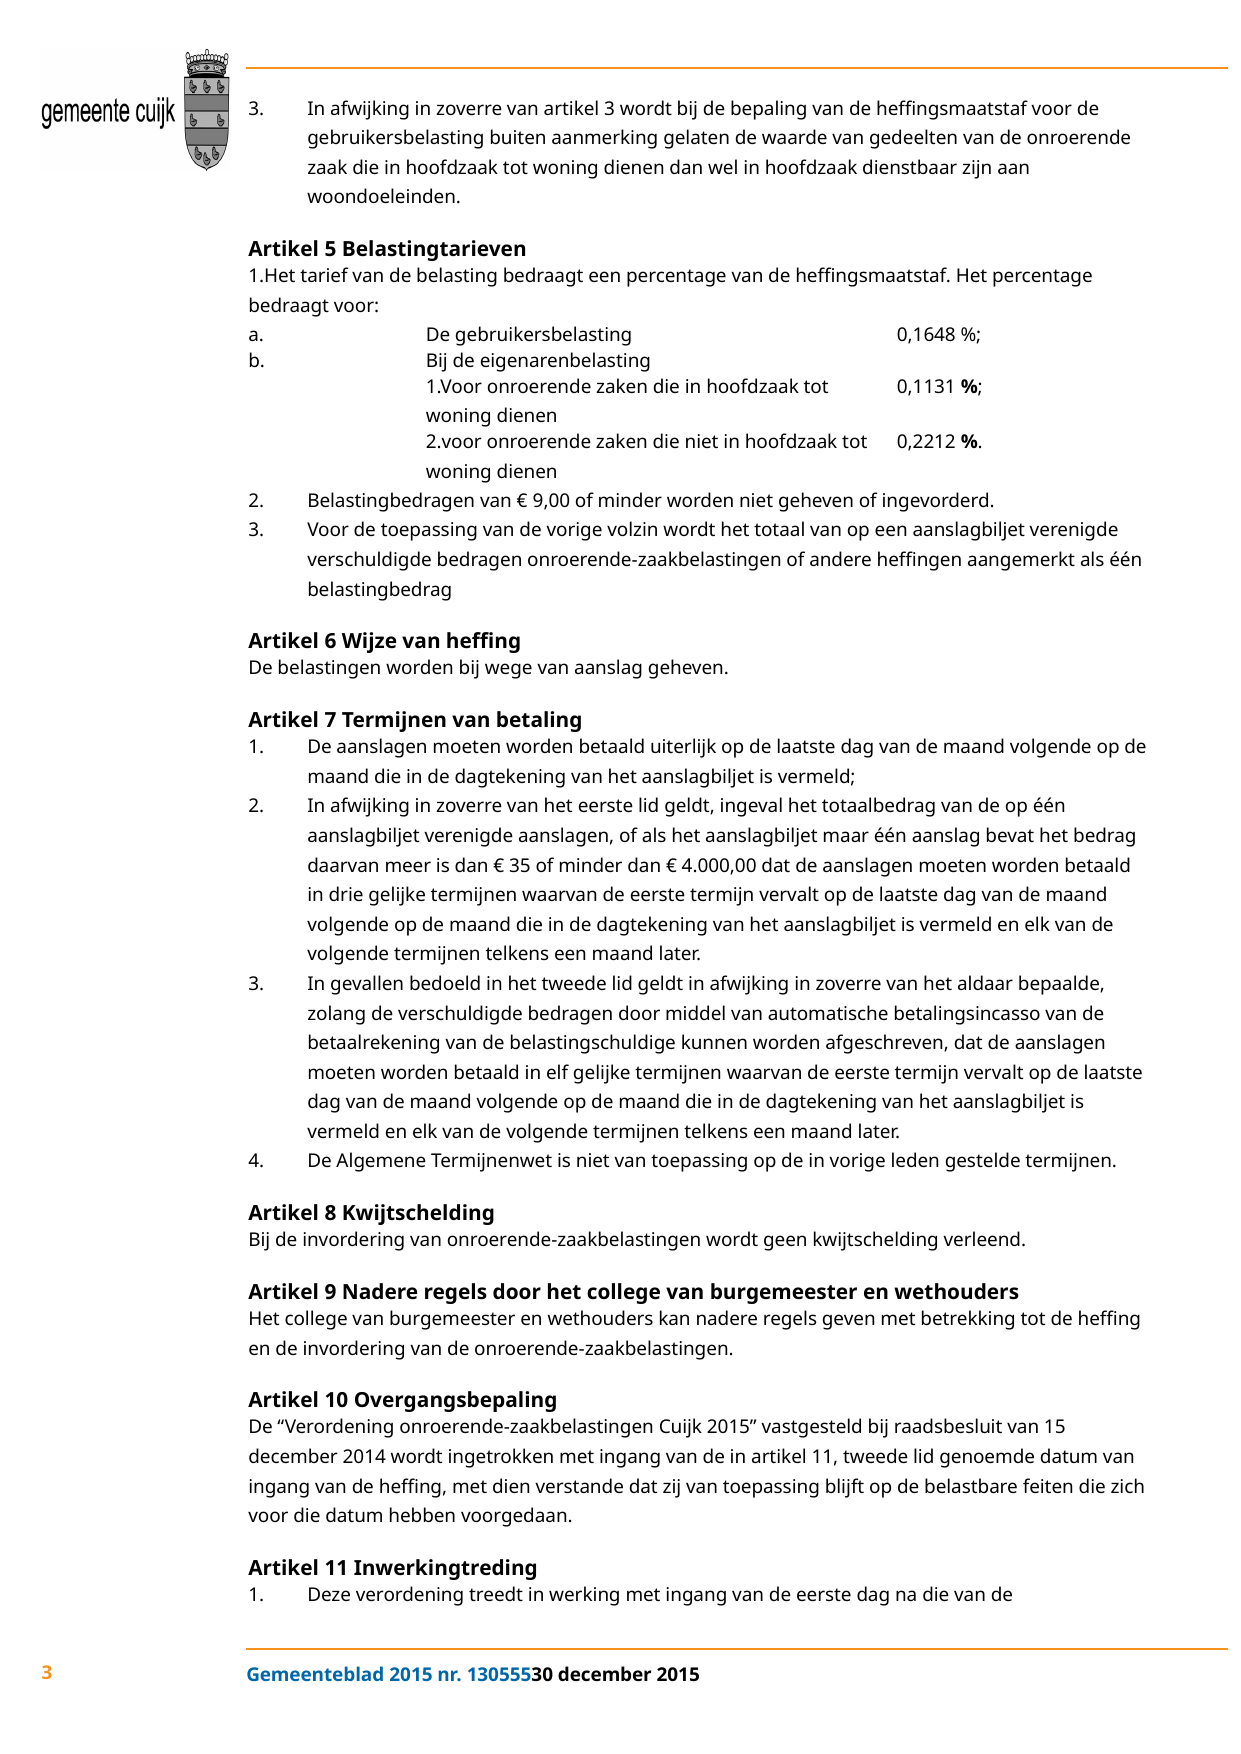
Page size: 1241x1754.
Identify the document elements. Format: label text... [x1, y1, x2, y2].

text De “Verordening onroerende-zaakbelastingen Cuijk 2015” vastgesteld bij raadsbesluit van 15 december 2014 wordt ingetrokken met ingang van de in artikel 11, tweede lid genoemde datum van ingang van de heffing, met dien verstande dat zij van toepassing blijft op de belastbare feiten die zich voor die datum hebben voorgedaan. [248, 1414, 1152, 1528]
table_cell 0,1131 %; [897, 373, 1152, 428]
list Belastingbedragen van € 9,00 of minder worden niet geheven of ingevorderd. [248, 487, 1152, 513]
list In afwijking in zoverre van artikel 3 wordt bij de bepaling van de heffingsmaatstaf voor de gebruikersbelasting buiten aanmerking gelaten de waarde van gedeelten van de onroerende zaak die in hoofdzaak tot woning dienen dan wel in hoofdzaak dienstbaar zijn aan woondoeleinden. [248, 95, 1152, 209]
text De belastingen worden bij wege van aanslag geheven. [248, 654, 1152, 680]
list Voor de toepassing van de vorige volzin wordt het totaal van op een aanslagbiljet verenigde verschuldigde bedragen onroerende-zaakbelastingen of andere heffingen aangemerkt als één belastingbedrag [248, 517, 1152, 601]
list In gevallen bedoeld in het tweede lid geldt in afwijking in zoverre van het aldaar bepaalde, zolang de verschuldigde bedragen door middel van automatische betalingsincasso van de betaalrekening van de belastingschuldige kunnen worden afgeschreven, dat de aanslagen moeten worden betaald in elf gelijke termijnen waarvan de eerste termijn vervalt op de laatste dag van de maand volgende op de maand die in de dagtekening van het aanslagbiljet is vermeld en elk van de volgende termijnen telkens een maand later. [248, 970, 1152, 1144]
list De Algemene Termijnenwet is niet van toepassing op de in vorige leden gestelde termijnen. [248, 1148, 1152, 1173]
text Artikel 9 Nadere regels door het college van burgemeester en wethouders [248, 1277, 1152, 1305]
text bedraagt voor: [248, 292, 1152, 318]
table_cell [248, 373, 426, 428]
text Artikel 11 Inwerkingtreding [248, 1553, 1152, 1581]
table_cell 1.Voor onroerende zaken die in hoofdzaak tot woning dienen [426, 373, 897, 428]
text Artikel 8 Kwijtschelding [248, 1198, 1152, 1226]
table_cell [248, 429, 426, 484]
table_cell b. [248, 348, 426, 373]
table_header 0,1648 %; [897, 322, 1152, 347]
list In afwijking in zoverre van het eerste lid geldt, ingeval het totaalbedrag van de op één aanslagbiljet verenigde aanslagen, of als het aanslagbiljet maar één aanslag bevat het bedrag daarvan meer is dan € 35 of minder dan € 4.000,00 dat de aanslagen moeten worden betaald in drie gelijke termijnen waarvan de eerste termijn vervalt op de laatste dag van de maand volgende op de maand die in de dagtekening van het aanslagbiljet is vermeld en elk van de volgende termijnen telkens een maand later. [248, 793, 1152, 966]
table_header De gebruikersbelasting [426, 322, 897, 347]
text Artikel 10 Overgangsbepaling [248, 1385, 1152, 1414]
text Bij de invordering van onroerende-zaakbelastingen wordt geen kwijtschelding verleend. [248, 1226, 1152, 1252]
text Artikel 5 Belastingtarieven [248, 234, 1152, 262]
list Deze verordening treedt in werking met ingang van de eerste dag na die van de [248, 1581, 1152, 1607]
text Het college van burgemeester en wethouders kan nadere regels geven met betrekking tot de heffing en de invordering van de onroerende-zaakbelastingen. [248, 1305, 1152, 1361]
table_cell 2.voor onroerende zaken die niet in hoofdzaak tot woning dienen [426, 429, 897, 484]
table_cell Bij de eigenarenbelasting [426, 348, 897, 373]
text Artikel 7 Termijnen van betaling [248, 705, 1152, 733]
table_cell 0,2212 %. [897, 429, 1152, 484]
text 1.Het tarief van de belasting bedraagt een percentage van de heffingsmaatstaf. Het percentage [248, 262, 1152, 288]
list De aanslagen moeten worden betaald uiterlijk op de laatste dag van de maand volgende op de maand die in de dagtekening van het aanslagbiljet is vermeld; [248, 733, 1152, 789]
picture [41, 47, 231, 172]
text Artikel 6 Wijze van heffing [248, 626, 1152, 654]
table_cell [897, 348, 1152, 373]
table_header a. [248, 322, 426, 347]
